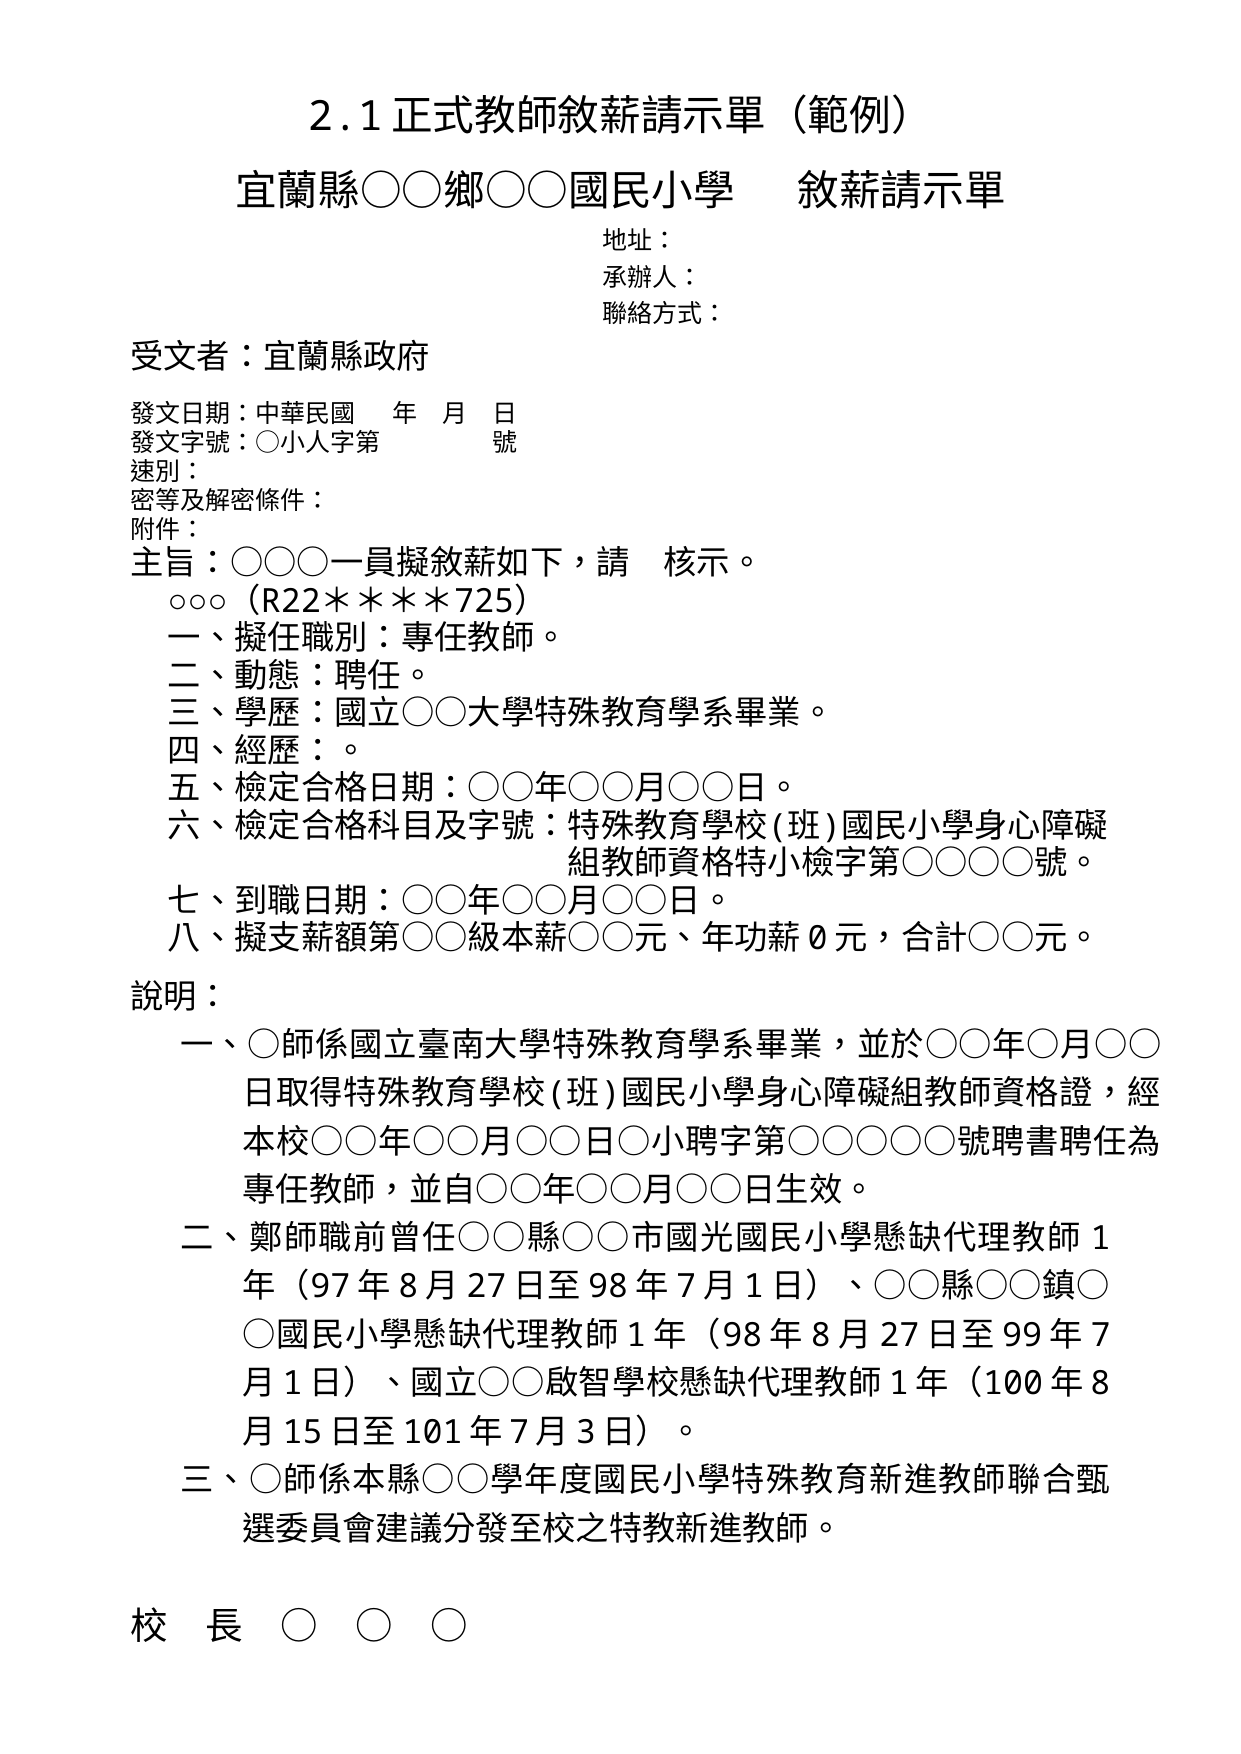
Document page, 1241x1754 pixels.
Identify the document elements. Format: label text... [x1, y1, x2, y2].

text 2.1正式教師敘薪請示單（範例） [130, 71, 1110, 146]
text 六、檢定合格科目及字號：特殊教育學校(班)國民小學身心障礙組教師資格特小檢字第○○○○號。 [167, 807, 1110, 882]
text 主旨：○○○一員擬敘薪如下，請 核示。 [130, 544, 1110, 582]
text 速別： [130, 457, 1110, 486]
text 校 長 ○ ○ ○ [130, 1606, 1110, 1648]
text 地址： [602, 221, 1110, 257]
text 四、經歷：。 [167, 732, 1110, 769]
text 一、擬任職別：專任教師。 [167, 619, 1110, 657]
text 發文日期：中華民國 年 月 日 [130, 399, 1110, 428]
text 發文字號：○小人字第 號 [130, 428, 1110, 457]
text 三、○師係本縣○○學年度國民小學特殊教育新進教師聯合甄選委員會建議分發至校之特教新進教師。 [180, 1453, 1110, 1549]
text ○○○（R22＊＊＊＊725） [130, 582, 1110, 619]
text 承辦人： [602, 257, 1110, 293]
text 二、動態：聘任。 [167, 657, 1110, 694]
text 一、○師係國立臺南大學特殊教育學系畢業，並於○○年○月○○日取得特殊教育學校(班)國民小學身心障礙組教師資格證，經本校○○年○○月○○日○小聘字第○○○○○號聘書聘任為專任教師，並自○○年○○月○○日生效。 [180, 1018, 1161, 1211]
text 五、檢定合格日期：○○年○○月○○日。 [167, 769, 1110, 807]
text 受文者：宜蘭縣政府 [130, 329, 1110, 378]
text 聯絡方式： [602, 293, 1110, 329]
text 附件： [130, 515, 1110, 544]
text 密等及解密條件： [130, 486, 1110, 515]
text 宜蘭縣○○鄉○○國民小學 敘薪請示單 [130, 146, 1110, 221]
text 七、到職日期：○○年○○月○○日。 [167, 882, 1110, 919]
text 三、學歷：國立○○大學特殊教育學系畢業。 [167, 694, 1110, 732]
text 八、擬支薪額第○○級本薪○○元、年功薪0元，合計○○元。 [167, 919, 1110, 957]
text 說明： [130, 969, 1110, 1018]
text 二、鄭師職前曾任○○縣○○市國光國民小學懸缺代理教師1年（97年8月27日至98年7月1日）、○○縣○○鎮○○國民小學懸缺代理教師1年（98年8月27日至99年7月1日）、國立○○啟智學校懸缺代理教師1年（100年8月15日至101年7月3日）。 [180, 1211, 1110, 1453]
